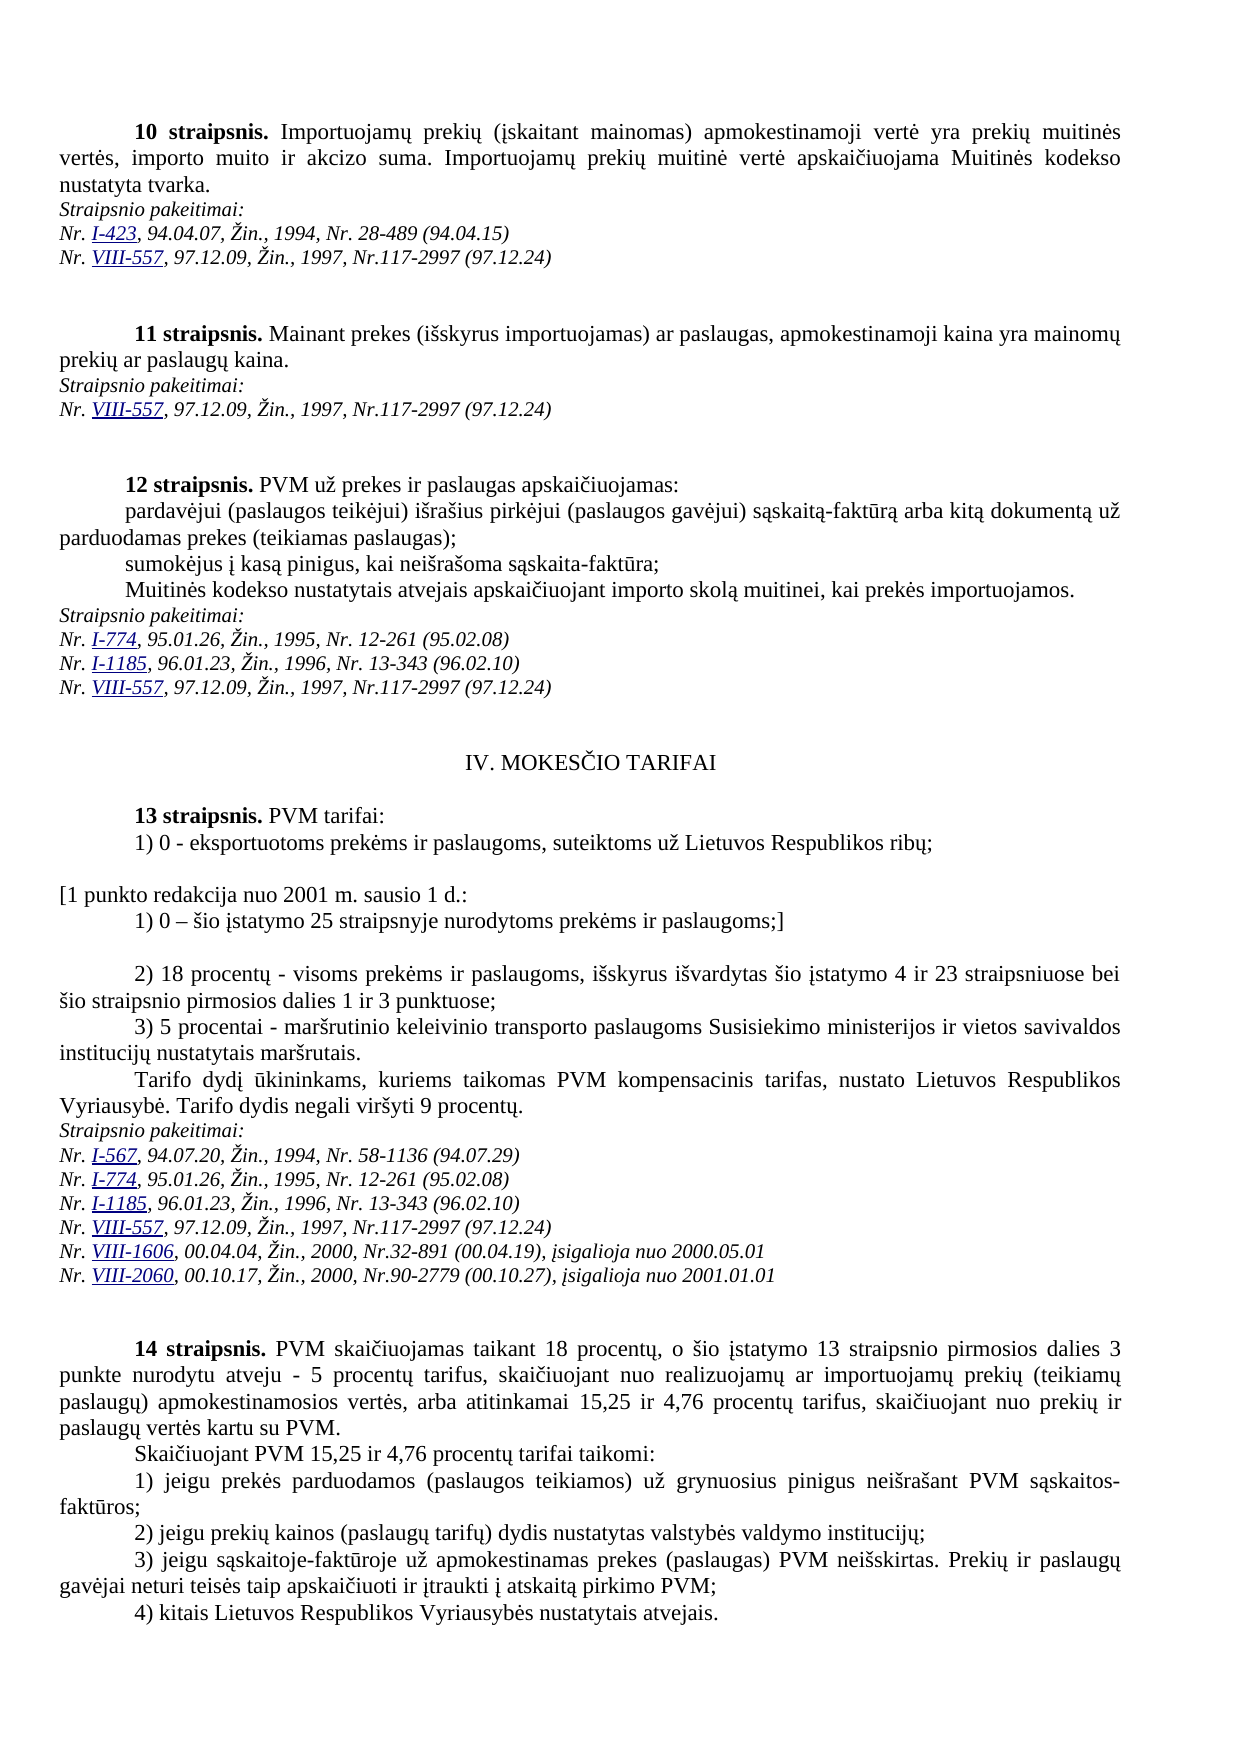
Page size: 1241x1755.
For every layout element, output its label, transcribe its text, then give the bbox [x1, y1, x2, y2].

text 10 straipsnis. Importuojamų prekių (įskaitant mainomas) apmokestinamoji vertė yra prekių muitinės vertės, importo muito ir akcizo suma. Importuojamų prekių muitinė vertė apskaičiuojama Muitinės kodekso nustatyta tvarka. [59, 118, 1122, 197]
text 11 straipsnis. Mainant prekes (išskyrus importuojamas) ar paslaugas, apmokestinamoji kaina yra mainomų prekių ar paslaugų kaina. [59, 320, 1122, 372]
text Nr. VIII-557, 97.12.09, Žin., 1997, Nr.117-2997 (97.12.24) [59, 397, 1122, 421]
text 2) 18 procentų - visoms prekėms ir paslaugoms, išskyrus išvardytas šio įstatymo 4 ir 23 straipsniuose bei šio straipsnio pirmosios dalies 1 ir 3 punktuose; [59, 960, 1122, 1013]
text Straipsnio pakeitimai: [59, 197, 1122, 221]
text 1) jeigu prekės parduodamos (paslaugos teikiamos) už grynuosius pinigus neišrašant PVM sąskaitos-faktūros; [59, 1467, 1122, 1519]
text 12 straipsnis. PVM už prekes ir paslaugas apskaičiuojamas: [59, 471, 1122, 497]
text Nr. VIII-557, 97.12.09, Žin., 1997, Nr.117-2997 (97.12.24) [59, 245, 1122, 269]
text Nr. I-1185, 96.01.23, Žin., 1996, Nr. 13-343 (96.02.10) [59, 651, 1122, 675]
text Nr. VIII-1606, 00.04.04, Žin., 2000, Nr.32-891 (00.04.19), įsigalioja nuo 2000.05.01 [59, 1239, 1122, 1263]
text [1 punkto redakcija nuo 2001 m. sausio 1 d.: [59, 881, 1122, 908]
text Nr. VIII-557, 97.12.09, Žin., 1997, Nr.117-2997 (97.12.24) [59, 675, 1122, 699]
text Tarifo dydį ūkininkams, kuriems taikomas PVM kompensacinis tarifas, nustato Lietuvos Respublikos Vyriausybė. Tarifo dydis negali viršyti 9 procentų. [59, 1066, 1122, 1118]
text Straipsnio pakeitimai: [59, 372, 1122, 397]
text Skaičiuojant PVM 15,25 ir 4,76 procentų tarifai taikomi: [59, 1440, 1122, 1467]
text 13 straipsnis. PVM tarifai: [59, 802, 1122, 828]
text 1) 0 – šio įstatymo 25 straipsnyje nurodytoms prekėms ir paslaugoms;] [59, 908, 1122, 934]
text 1) 0 - eksportuotoms prekėms ir paslaugoms, suteiktoms už Lietuvos Respublikos ribų; [59, 828, 1122, 855]
text Nr. VIII-557, 97.12.09, Žin., 1997, Nr.117-2997 (97.12.24) [59, 1215, 1122, 1239]
text Muitinės kodekso nustatytais atvejais apskaičiuojant importo skolą muitinei, kai prekės importuojamos. [59, 576, 1122, 603]
text Nr. I-774, 95.01.26, Žin., 1995, Nr. 12-261 (95.02.08) [59, 627, 1122, 651]
text 4) kitais Lietuvos Respublikos Vyriausybės nustatytais atvejais. [59, 1598, 1122, 1625]
text Nr. I-1185, 96.01.23, Žin., 1996, Nr. 13-343 (96.02.10) [59, 1191, 1122, 1215]
text IV. MOKESČIO TARIFAI [59, 749, 1122, 776]
text Straipsnio pakeitimai: [59, 1118, 1122, 1142]
text 3) 5 procentai - maršrutinio keleivinio transporto paslaugoms Susisiekimo ministerijos ir vietos savivaldos institucijų nustatytais maršrutais. [59, 1013, 1122, 1066]
text sumokėjus į kasą pinigus, kai neišrašoma sąskaita-faktūra; [59, 550, 1122, 576]
text Nr. I-567, 94.07.20, Žin., 1994, Nr. 58-1136 (94.07.29) [59, 1142, 1122, 1167]
text pardavėjui (paslaugos teikėjui) išrašius pirkėjui (paslaugos gavėjui) sąskaitą-faktūrą arba kitą dokumentą už parduodamas prekes (teikiamas paslaugas); [59, 497, 1122, 550]
text Straipsnio pakeitimai: [59, 603, 1122, 627]
text Nr. I-423, 94.04.07, Žin., 1994, Nr. 28-489 (94.04.15) [59, 221, 1122, 245]
text 3) jeigu sąskaitoje-faktūroje už apmokestinamas prekes (paslaugas) PVM neišskirtas. Prekių ir paslaugų gavėjai neturi teisės taip apskaičiuoti ir įtraukti į atskaitą pirkimo PVM; [59, 1546, 1122, 1598]
text Nr. I-774, 95.01.26, Žin., 1995, Nr. 12-261 (95.02.08) [59, 1167, 1122, 1191]
text 14 straipsnis. PVM skaičiuojamas taikant 18 procentų, o šio įstatymo 13 straipsnio pirmosios dalies 3 punkte nurodytu atveju - 5 procentų tarifus, skaičiuojant nuo realizuojamų ar importuojamų prekių (teikiamų paslaugų) apmokestinamosios vertės, arba atitinkamai 15,25 ir 4,76 procentų tarifus, skaičiuojant nuo prekių ir paslaugų vertės kartu su PVM. [59, 1335, 1122, 1440]
text 2) jeigu prekių kainos (paslaugų tarifų) dydis nustatytas valstybės valdymo institucijų; [59, 1519, 1122, 1546]
text Nr. VIII-2060, 00.10.17, Žin., 2000, Nr.90-2779 (00.10.27), įsigalioja nuo 2001.01.01 [59, 1263, 1122, 1287]
